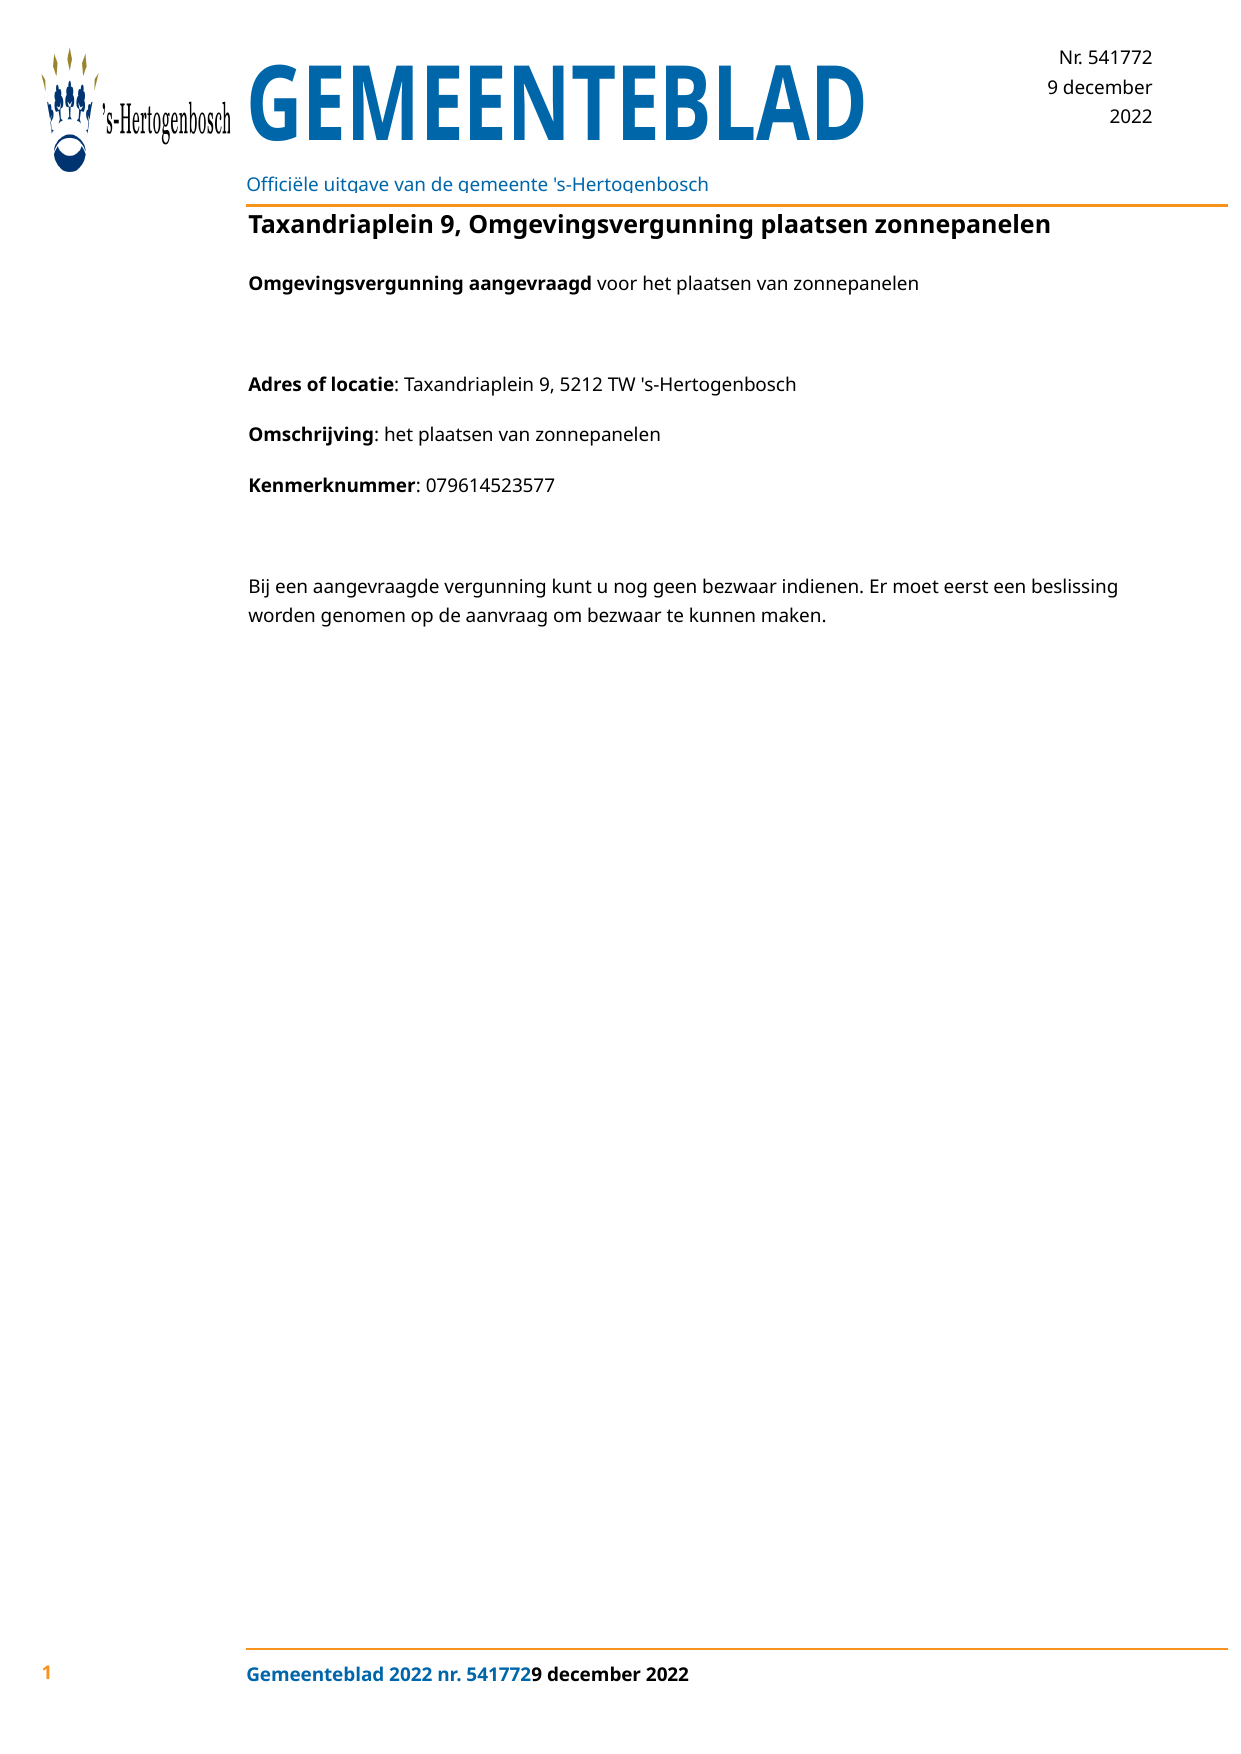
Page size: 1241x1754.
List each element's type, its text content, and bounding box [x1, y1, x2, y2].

text Taxandriaplein 9, Omgevingsvergunning plaatsen zonnepanelen [248, 207, 1152, 241]
text Omschrijving: het plaatsen van zonnepanelen [248, 422, 1152, 447]
text Omgevingsvergunning aangevraagd voor het plaatsen van zonnepanelen [248, 270, 1152, 296]
text Kenmerknummer: 079614523577 [248, 472, 1152, 498]
text Bij een aangevraagde vergunning kunt u nog geen bezwaar indienen. Er moet eerst een beslissing worden genomen op de aanvraag om bezwaar te kunnen maken. [248, 573, 1152, 628]
picture [41, 47, 231, 172]
text Adres of locatie: Taxandriaplein 9, 5212 TW 's-Hertogenbosch [248, 371, 1152, 397]
